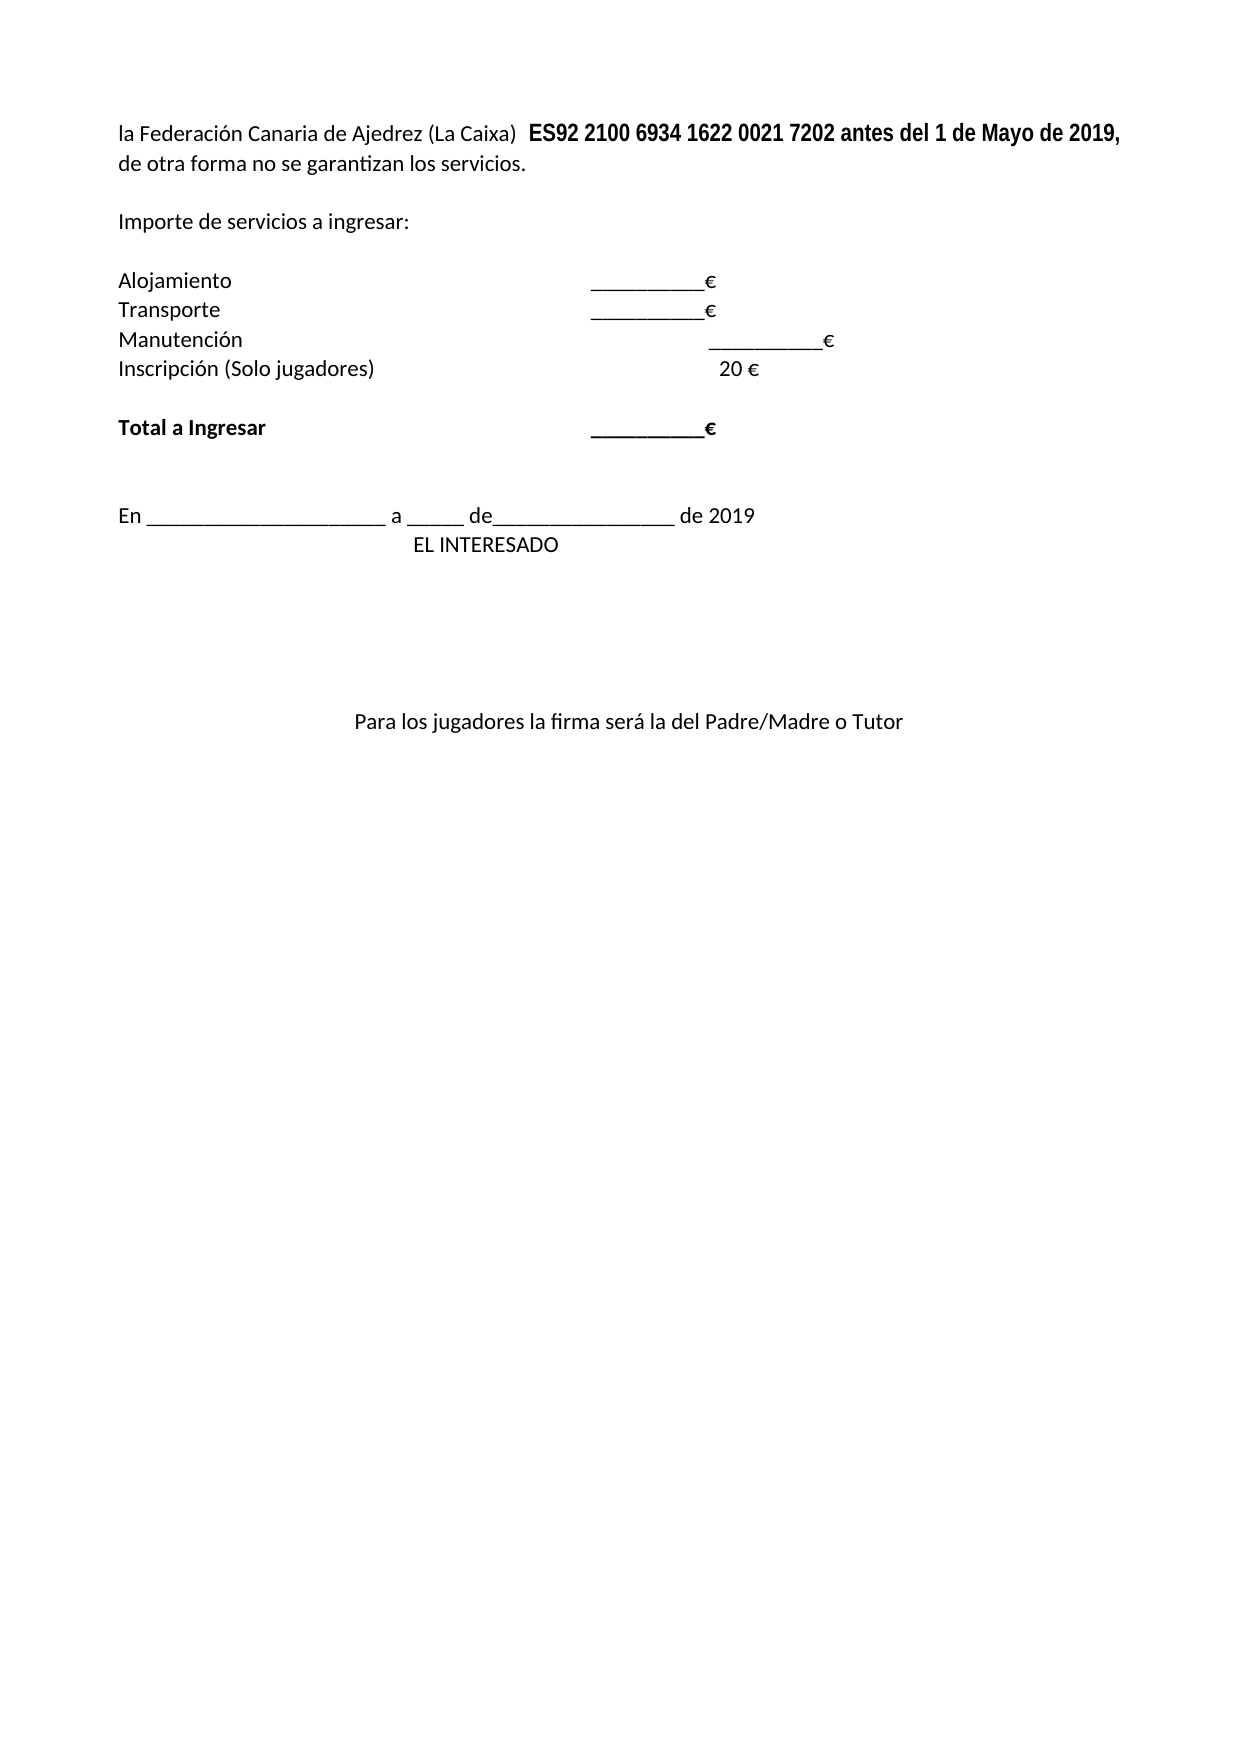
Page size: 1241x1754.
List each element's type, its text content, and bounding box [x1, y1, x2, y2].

text Manutención __________€ [118, 325, 1122, 353]
text EL INTERESADO [339, 531, 1122, 558]
text la Federación Canaria de Ajedrez (La Caixa) ES92 2100 6934 1622 0021 7202 antes del 1 de Mayo de 2019, de otra forma no se garantizan los servicios. [118, 118, 1122, 177]
text Para los jugadores la firma será la del Padre/Madre o Tutor [118, 707, 1122, 735]
text Transporte __________€ [118, 296, 1122, 323]
text Alojamiento __________€ [118, 266, 1122, 294]
text Importe de servicios a ingresar: [118, 207, 1122, 235]
text En _____________________ a _____ de________________ de 2019 [118, 501, 1122, 529]
text Total a Ingresar __________€ [118, 413, 1122, 441]
text Inscripción (Solo jugadores) 20 € [118, 354, 1122, 382]
